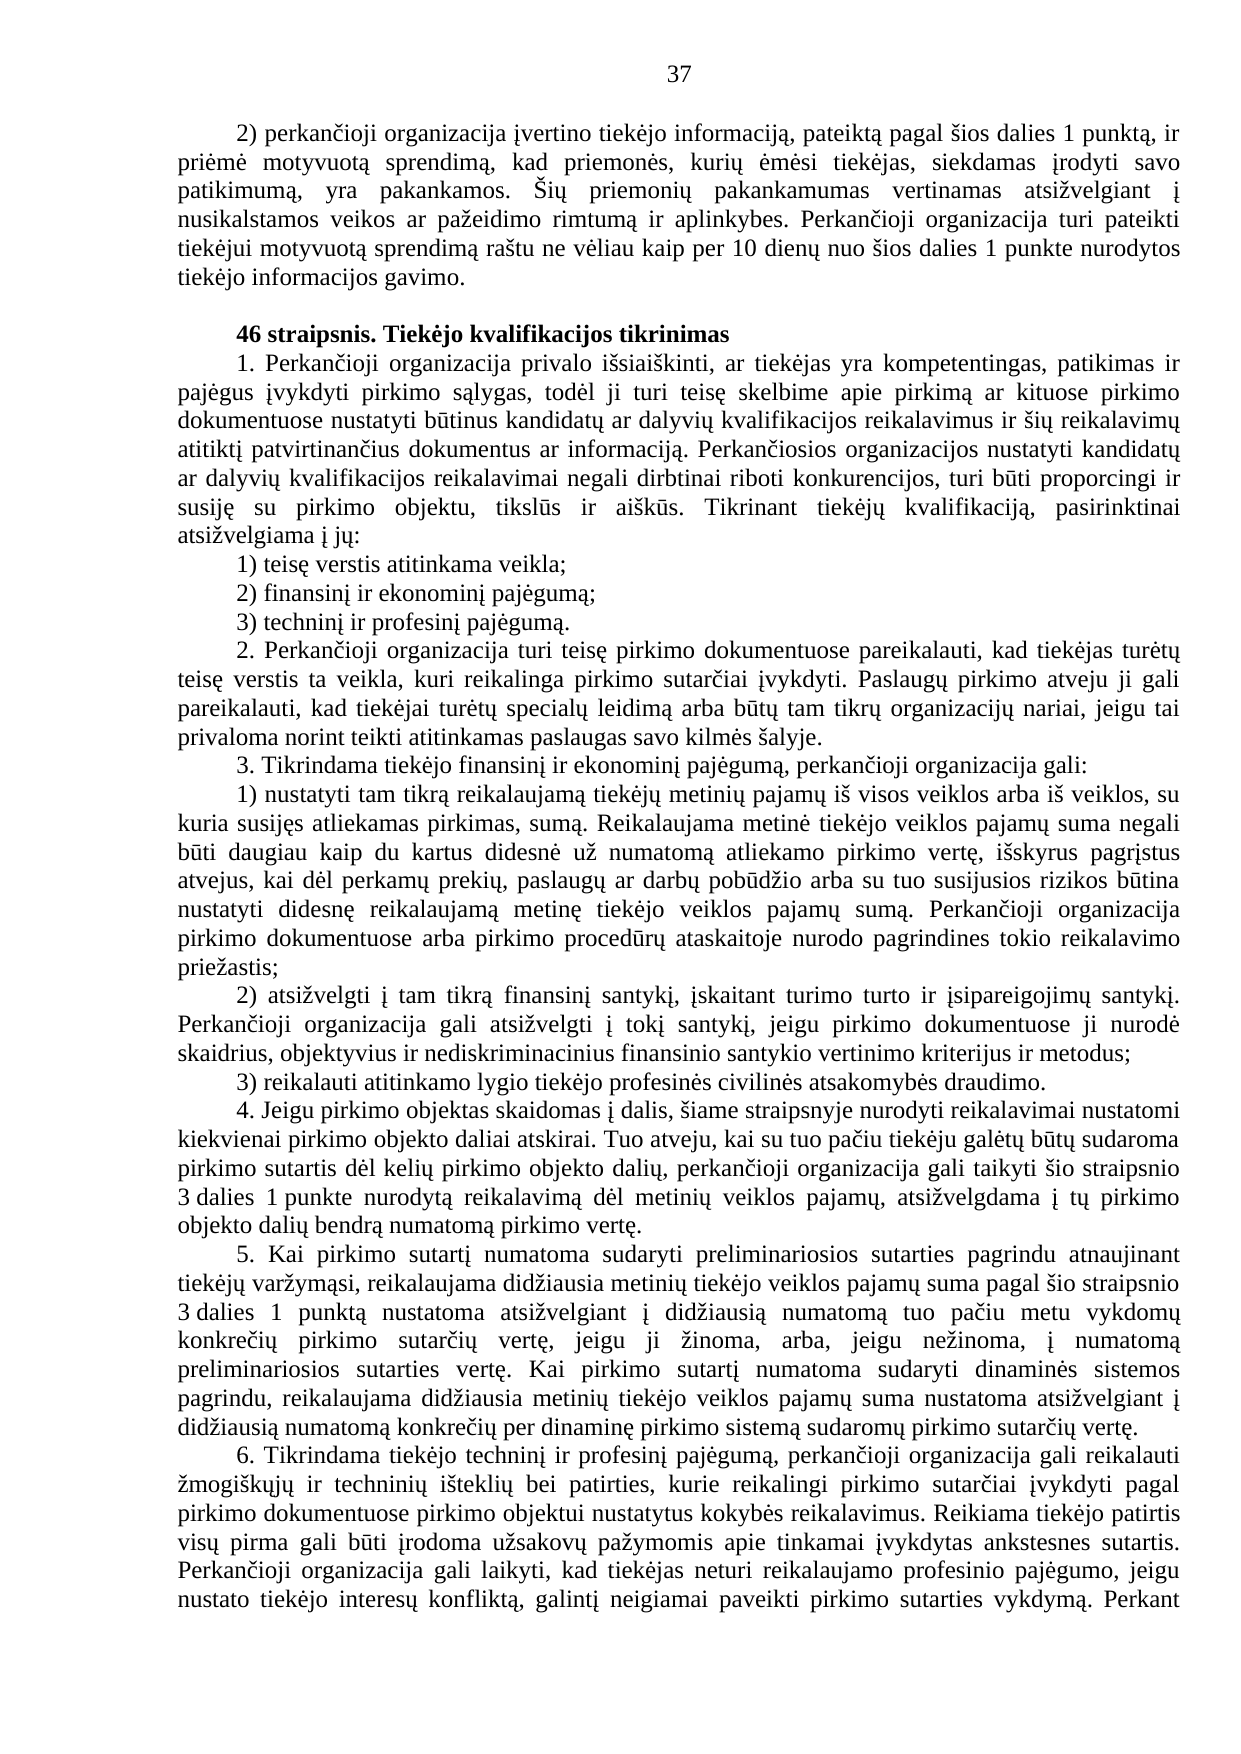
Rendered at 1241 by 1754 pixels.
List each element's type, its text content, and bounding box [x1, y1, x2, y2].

text 3. Tikrindama tiekėjo finansinį ir ekonominį pajėgumą, perkančioji organizacija gali: [177, 751, 1181, 779]
text 3) reikalauti atitinkamo lygio tiekėjo profesinės civilinės atsakomybės draudimo. [177, 1067, 1181, 1096]
text 3) techninį ir profesinį pajėgumą. [177, 607, 1181, 636]
text 1) teisę verstis atitinkama veikla; [177, 549, 1181, 578]
text 6. Tikrindama tiekėjo techninį ir profesinį pajėgumą, perkančioji organizacija gali reikalauti žmogiškųjų ir techninių išteklių bei patirties, kurie reikalingi pirkimo sutarčiai įvykdyti pagal pirkimo dokumentuose pirkimo objektui nustatytus kokybės reikalavimus. Reikiama tiekėjo patirtis visų pirma gali būti įrodoma užsakovų pažymomis apie tinkamai įvykdytas ankstesnes sutartis. Perkančioji organizacija gali laikyti, kad tiekėjas neturi reikalaujamo profesinio pajėgumo, jeigu nustato tiekėjo interesų konfliktą, galintį neigiamai paveikti pirkimo sutarties vykdymą. Perkant [177, 1441, 1181, 1613]
text 4. Jeigu pirkimo objektas skaidomas į dalis, šiame straipsnyje nurodyti reikalavimai nustatomi kiekvienai pirkimo objekto daliai atskirai. Tuo atveju, kai su tuo pačiu tiekėju galėtų būtų sudaroma pirkimo sutartis dėl kelių pirkimo objekto dalių, perkančioji organizacija gali taikyti šio straipsnio 3 dalies 1 punkte nurodytą reikalavimą dėl metinių veiklos pajamų, atsižvelgdama į tų pirkimo objekto dalių bendrą numatomą pirkimo vertę. [177, 1096, 1181, 1239]
text 2. Perkančioji organizacija turi teisę pirkimo dokumentuose pareikalauti, kad tiekėjas turėtų teisę verstis ta veikla, kuri reikalinga pirkimo sutarčiai įvykdyti. Paslaugų pirkimo atveju ji gali pareikalauti, kad tiekėjai turėtų specialų leidimą arba būtų tam tikrų organizacijų nariai, jeigu tai privaloma norint teikti atitinkamas paslaugas savo kilmės šalyje. [177, 636, 1181, 751]
text 1) nustatyti tam tikrą reikalaujamą tiekėjų metinių pajamų iš visos veiklos arba iš veiklos, su kuria susijęs atliekamas pirkimas, sumą. Reikalaujama metinė tiekėjo veiklos pajamų suma negali būti daugiau kaip du kartus didesnė už numatomą atliekamo pirkimo vertę, išskyrus pagrįstus atvejus, kai dėl perkamų prekių, paslaugų ar darbų pobūdžio arba su tuo susijusios rizikos būtina nustatyti didesnę reikalaujamą metinę tiekėjo veiklos pajamų sumą. Perkančioji organizacija pirkimo dokumentuose arba pirkimo procedūrų ataskaitoje nurodo pagrindines tokio reikalavimo priežastis; [177, 779, 1181, 981]
text 2) atsižvelgti į tam tikrą finansinį santykį, įskaitant turimo turto ir įsipareigojimų santykį. Perkančioji organizacija gali atsižvelgti į tokį santykį, jeigu pirkimo dokumentuose ji nurodė skaidrius, objektyvius ir nediskriminacinius finansinio santykio vertinimo kriterijus ir metodus; [177, 981, 1181, 1067]
text 46 straipsnis. Tiekėjo kvalifikacijos tikrinimas [177, 319, 1181, 348]
text 1. Perkančioji organizacija privalo išsiaiškinti, ar tiekėjas yra kompetentingas, patikimas ir pajėgus įvykdyti pirkimo sąlygas, todėl ji turi teisę skelbime apie pirkimą ar kituose pirkimo dokumentuose nustatyti būtinus kandidatų ar dalyvių kvalifikacijos reikalavimus ir šių reikalavimų atitiktį patvirtinančius dokumentus ar informaciją. Perkančiosios organizacijos nustatyti kandidatų ar dalyvių kvalifikacijos reikalavimai negali dirbtinai riboti konkurencijos, turi būti proporcingi ir susiję su pirkimo objektu, tikslūs ir aiškūs. Tikrinant tiekėjų kvalifikaciją, pasirinktinai atsižvelgiama į jų: [177, 348, 1181, 549]
text 2) perkančioji organizacija įvertino tiekėjo informaciją, pateiktą pagal šios dalies 1 punktą, ir priėmė motyvuotą sprendimą, kad priemonės, kurių ėmėsi tiekėjas, siekdamas įrodyti savo patikimumą, yra pakankamos. Šių priemonių pakankamumas vertinamas atsižvelgiant į nusikalstamos veikos ar pažeidimo rimtumą ir aplinkybes. Perkančioji organizacija turi pateikti tiekėjui motyvuotą sprendimą raštu ne vėliau kaip per 10 dienų nuo šios dalies 1 punkte nurodytos tiekėjo informacijos gavimo. [177, 118, 1181, 291]
text 2) finansinį ir ekonominį pajėgumą; [177, 578, 1181, 607]
text 5. Kai pirkimo sutartį numatoma sudaryti preliminariosios sutarties pagrindu atnaujinant tiekėjų varžymąsi, reikalaujama didžiausia metinių tiekėjo veiklos pajamų suma pagal šio straipsnio 3 dalies 1 punktą nustatoma atsižvelgiant į didžiausią numatomą tuo pačiu metu vykdomų konkrečių pirkimo sutarčių vertę, jeigu ji žinoma, arba, jeigu nežinoma, į numatomą preliminariosios sutarties vertę. Kai pirkimo sutartį numatoma sudaryti dinaminės sistemos pagrindu, reikalaujama didžiausia metinių tiekėjo veiklos pajamų suma nustatoma atsižvelgiant į didžiausią numatomą konkrečių per dinaminę pirkimo sistemą sudaromų pirkimo sutarčių vertę. [177, 1239, 1181, 1441]
